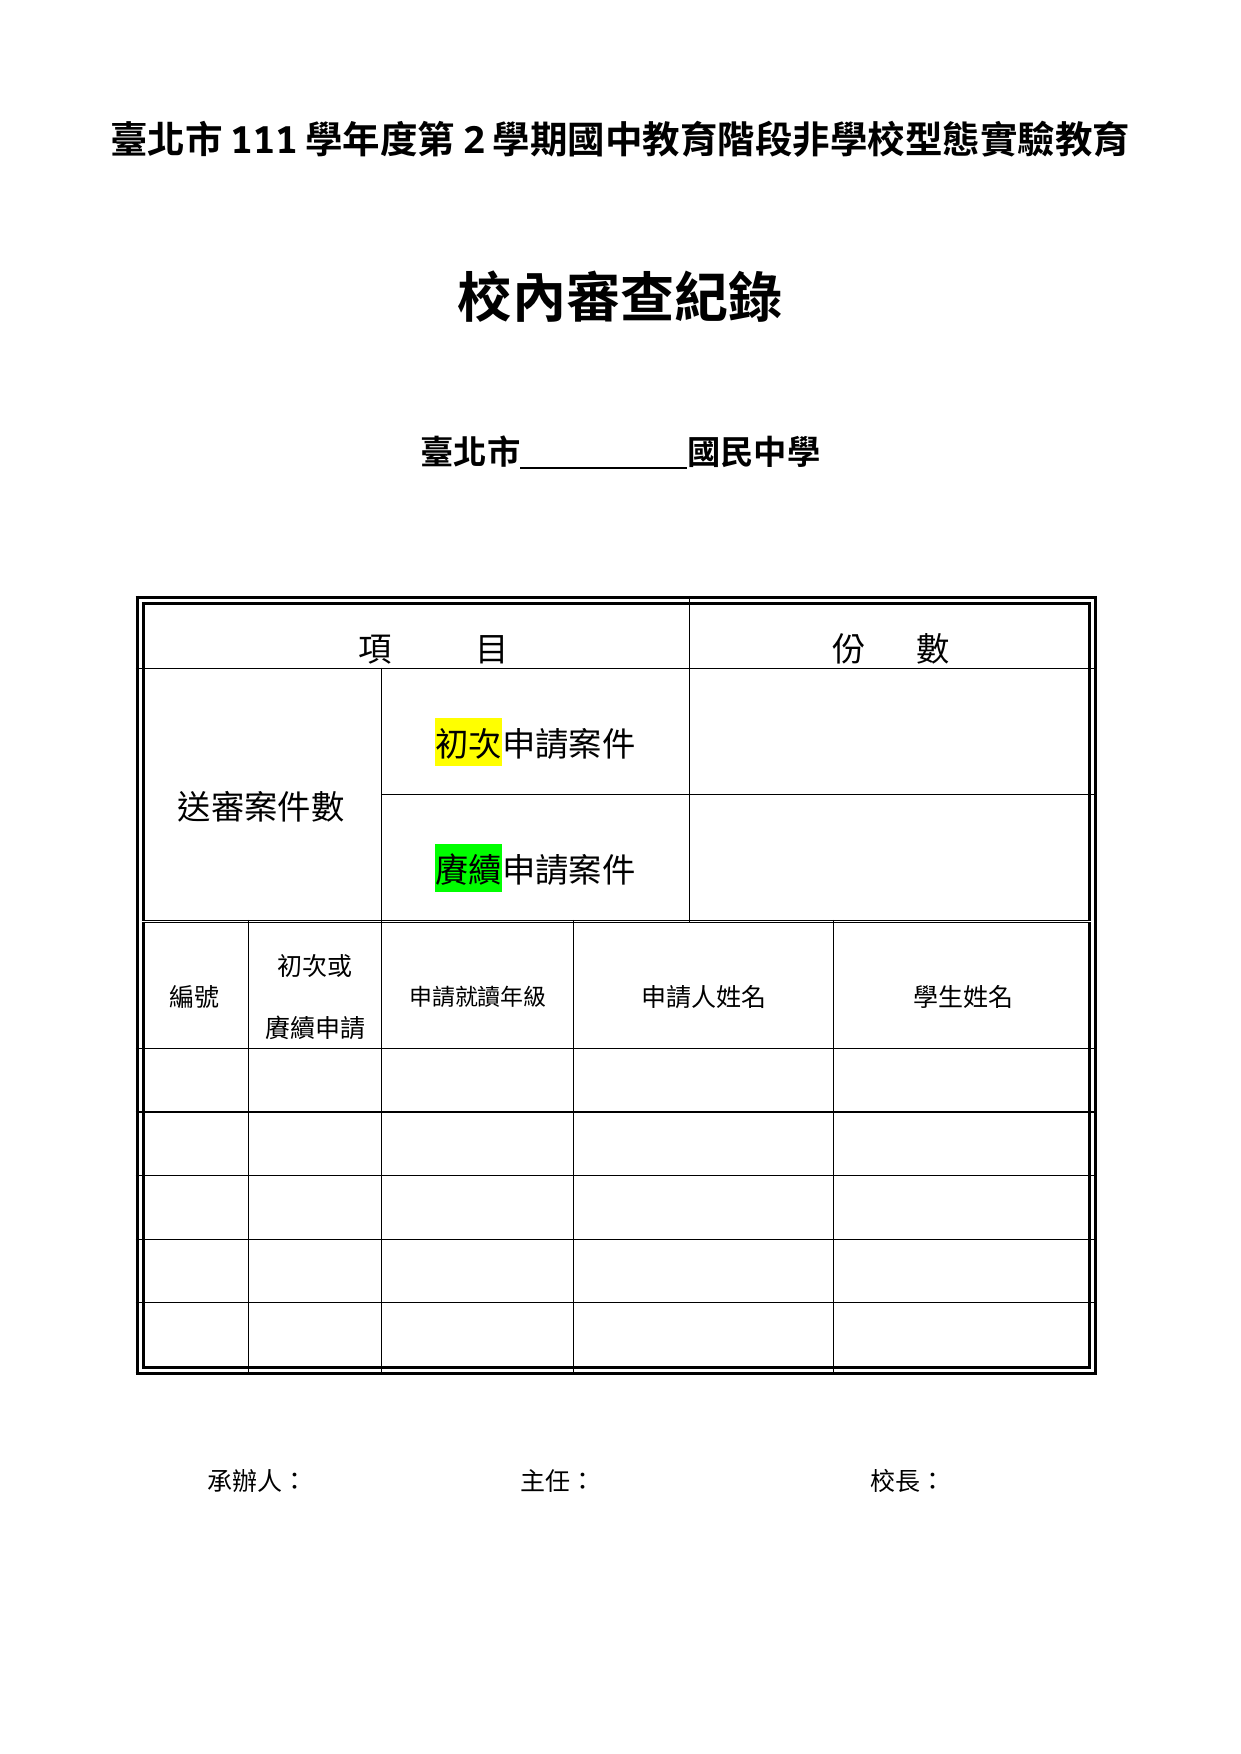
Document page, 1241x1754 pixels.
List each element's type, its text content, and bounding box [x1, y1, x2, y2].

table_cell 賡續申請案件 [382, 795, 689, 920]
table_cell [249, 1303, 381, 1366]
table_cell 送審案件數 [145, 669, 381, 920]
table_cell [574, 1303, 833, 1366]
text 承辦人： 主任： 校長： [208, 1437, 1165, 1500]
table_cell [382, 1303, 573, 1366]
table_cell [145, 1113, 248, 1175]
table_cell [249, 1049, 381, 1111]
table_cell [249, 1113, 381, 1175]
table_cell [574, 1176, 833, 1238]
table_cell [145, 1049, 248, 1111]
table_cell [834, 1049, 1088, 1111]
table_cell 學生姓名 [834, 923, 1088, 1048]
text 臺北市111學年度第2學期國中教育階段非學校型態實驗教育 [75, 96, 1165, 158]
table_cell [145, 1176, 248, 1238]
table_cell [834, 1113, 1088, 1175]
table_cell [574, 1240, 833, 1302]
text 校內審查紀錄 [75, 158, 1165, 346]
table_cell [574, 1113, 833, 1175]
table_cell [834, 1240, 1088, 1302]
table_header 份 數 [690, 599, 1093, 668]
table_cell [382, 1176, 573, 1238]
table_cell 初次或 賡續申請 [249, 923, 381, 1048]
table_cell [574, 1049, 833, 1111]
table_cell [690, 669, 1088, 794]
table_cell [834, 1303, 1088, 1366]
table_cell 申請就讀年級 [382, 923, 573, 1048]
table_cell [382, 1049, 573, 1111]
table_cell [145, 1303, 248, 1366]
table_cell [690, 795, 1088, 920]
table_cell [249, 1240, 381, 1302]
table_cell 申請人姓名 [574, 923, 833, 1048]
table_header 項 目 [140, 599, 689, 668]
text 臺北市 國民中學 [75, 408, 1165, 471]
table_cell [145, 1240, 248, 1302]
table_cell [382, 1240, 573, 1302]
table_cell 編號 [145, 923, 248, 1048]
table_cell [382, 1113, 573, 1175]
table_cell 初次申請案件 [382, 669, 689, 794]
table_cell [834, 1176, 1088, 1238]
table_cell [249, 1176, 381, 1238]
